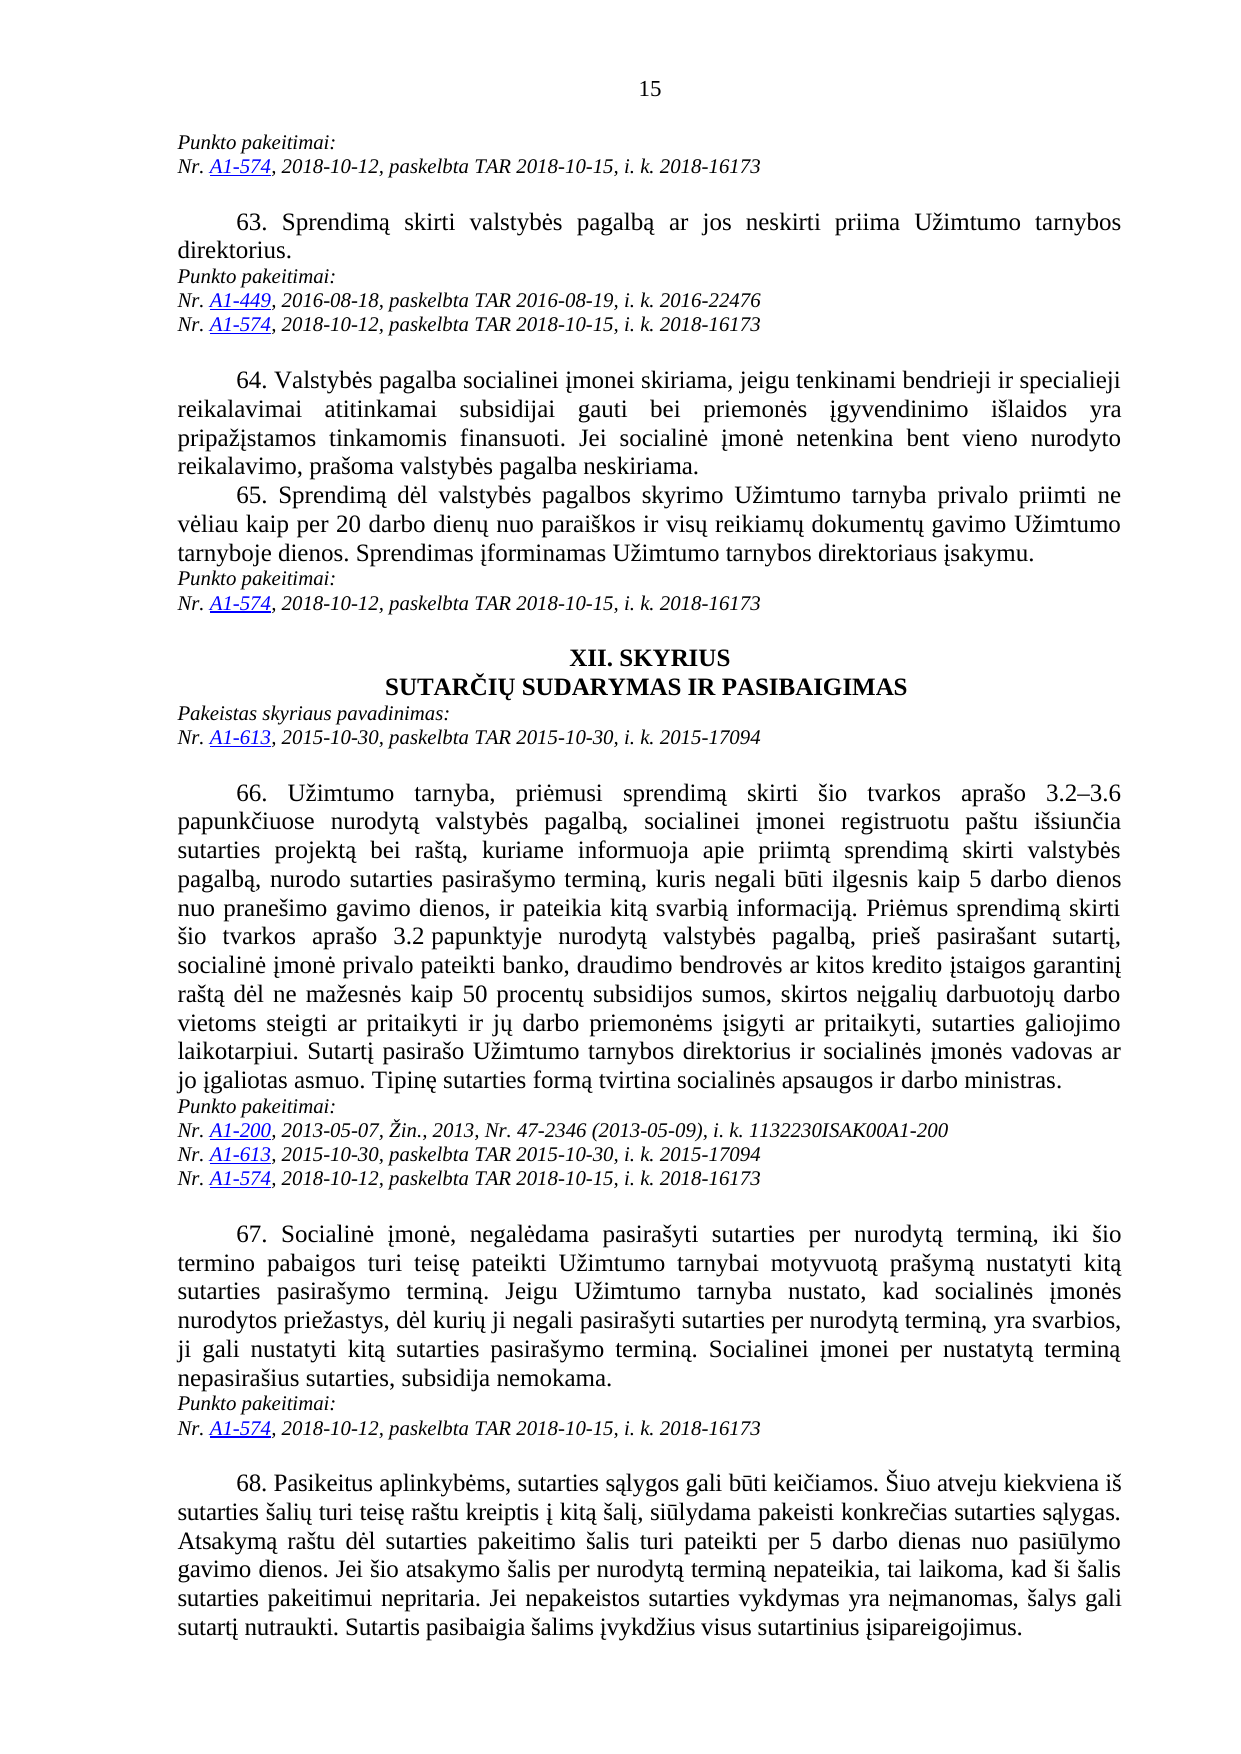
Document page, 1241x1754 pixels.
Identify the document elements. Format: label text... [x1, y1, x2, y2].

text SUTARČIŲ SUDARYMAS IR PASIBAIGIMAS [177, 672, 1122, 701]
text Nr. A1-574, 2018-10-12, paskelbta TAR 2018-10-15, i. k. 2018-16173 [177, 312, 1122, 336]
text Punkto pakeitimai: [177, 1391, 1122, 1415]
text 66. Užimtumo tarnyba, priėmusi sprendimą skirti šio tvarkos aprašo 3.2–3.6 papunkčiuose nurodytą valstybės pagalbą, socialinei įmonei registruotu paštu išsiunčia sutarties projektą bei raštą, kuriame informuoja apie priimtą sprendimą skirti valstybės pagalbą, nurodo sutarties pasirašymo terminą, kuris negali būti ilgesnis kaip 5 darbo dienos nuo pranešimo gavimo dienos, ir pateikia kitą svarbią informaciją. Priėmus sprendimą skirti šio tvarkos aprašo 3.2 papunktyje nurodytą valstybės pagalbą, prieš pasirašant sutartį, socialinė įmonė privalo pateikti banko, draudimo bendrovės ar kitos kredito įstaigos garantinį raštą dėl ne mažesnės kaip 50 procentų subsidijos sumos, skirtos neįgalių darbuotojų darbo vietoms steigti ar pritaikyti ir jų darbo priemonėms įsigyti ar pritaikyti, sutarties galiojimo laikotarpiui. Sutartį pasirašo Užimtumo tarnybos direktorius ir socialinės įmonės vadovas ar jo įgaliotas asmuo. Tipinę sutarties formą tvirtina socialinės apsaugos ir darbo ministras. [177, 778, 1122, 1094]
text Pakeistas skyriaus pavadinimas: [177, 701, 1122, 725]
text 65. Sprendimą dėl valstybės pagalbos skyrimo Užimtumo tarnyba privalo priimti ne vėliau kaip per 20 darbo dienų nuo paraiškos ir visų reikiamų dokumentų gavimo Užimtumo tarnyboje dienos. Sprendimas įforminamas Užimtumo tarnybos direktoriaus įsakymu. [177, 480, 1122, 566]
text Punkto pakeitimai: [177, 130, 1122, 154]
text Punkto pakeitimai: [177, 1094, 1122, 1118]
text Nr. A1-574, 2018-10-12, paskelbta TAR 2018-10-15, i. k. 2018-16173 [177, 590, 1122, 614]
text Nr. A1-574, 2018-10-12, paskelbta TAR 2018-10-15, i. k. 2018-16173 [177, 1166, 1122, 1190]
text 67. Socialinė įmonė, negalėdama pasirašyti sutarties per nurodytą terminą, iki šio termino pabaigos turi teisę pateikti Užimtumo tarnybai motyvuotą prašymą nustatyti kitą sutarties pasirašymo terminą. Jeigu Užimtumo tarnyba nustato, kad socialinės įmonės nurodytos priežastys, dėl kurių ji negali pasirašyti sutarties per nurodytą terminą, yra svarbios, ji gali nustatyti kitą sutarties pasirašymo terminą. Socialinei įmonei per nustatytą terminą nepasirašius sutarties, subsidija nemokama. [177, 1219, 1122, 1391]
text 64. Valstybės pagalba socialinei įmonei skiriama, jeigu tenkinami bendrieji ir specialieji reikalavimai atitinkamai subsidijai gauti bei priemonės įgyvendinimo išlaidos yra pripažįstamos tinkamomis finansuoti. Jei socialinė įmonė netenkina bent vieno nurodyto reikalavimo, prašoma valstybės pagalba neskiriama. [177, 365, 1122, 480]
text Nr. A1-574, 2018-10-12, paskelbta TAR 2018-10-15, i. k. 2018-16173 [177, 154, 1122, 178]
text Nr. A1-200, 2013-05-07, Žin., 2013, Nr. 47-2346 (2013-05-09), i. k. 1132230ISAK00A1-200 [177, 1118, 1122, 1142]
text Nr. A1-574, 2018-10-12, paskelbta TAR 2018-10-15, i. k. 2018-16173 [177, 1415, 1122, 1439]
text Nr. A1-613, 2015-10-30, paskelbta TAR 2015-10-30, i. k. 2015-17094 [177, 1142, 1122, 1166]
text XII. skyrius [177, 643, 1122, 672]
text 63. Sprendimą skirti valstybės pagalbą ar jos neskirti priima Užimtumo tarnybos direktorius. [177, 207, 1122, 264]
text Punkto pakeitimai: [177, 264, 1122, 288]
text Punkto pakeitimai: [177, 566, 1122, 590]
text 68. Pasikeitus aplinkybėms, sutarties sąlygos gali būti keičiamos. Šiuo atveju kiekviena iš sutarties šalių turi teisę raštu kreiptis į kitą šalį, siūlydama pakeisti konkrečias sutarties sąlygas. Atsakymą raštu dėl sutarties pakeitimo šalis turi pateikti per 5 darbo dienas nuo pasiūlymo gavimo dienos. Jei šio atsakymo šalis per nurodytą terminą nepateikia, tai laikoma, kad ši šalis sutarties pakeitimui nepritaria. Jei nepakeistos sutarties vykdymas yra neįmanomas, šalys gali sutartį nutraukti. Sutartis pasibaigia šalims įvykdžius visus sutartinius įsipareigojimus. [177, 1468, 1122, 1641]
text Nr. A1-449, 2016-08-18, paskelbta TAR 2016-08-19, i. k. 2016-22476 [177, 288, 1122, 312]
text Nr. A1-613, 2015-10-30, paskelbta TAR 2015-10-30, i. k. 2015-17094 [177, 725, 1122, 749]
